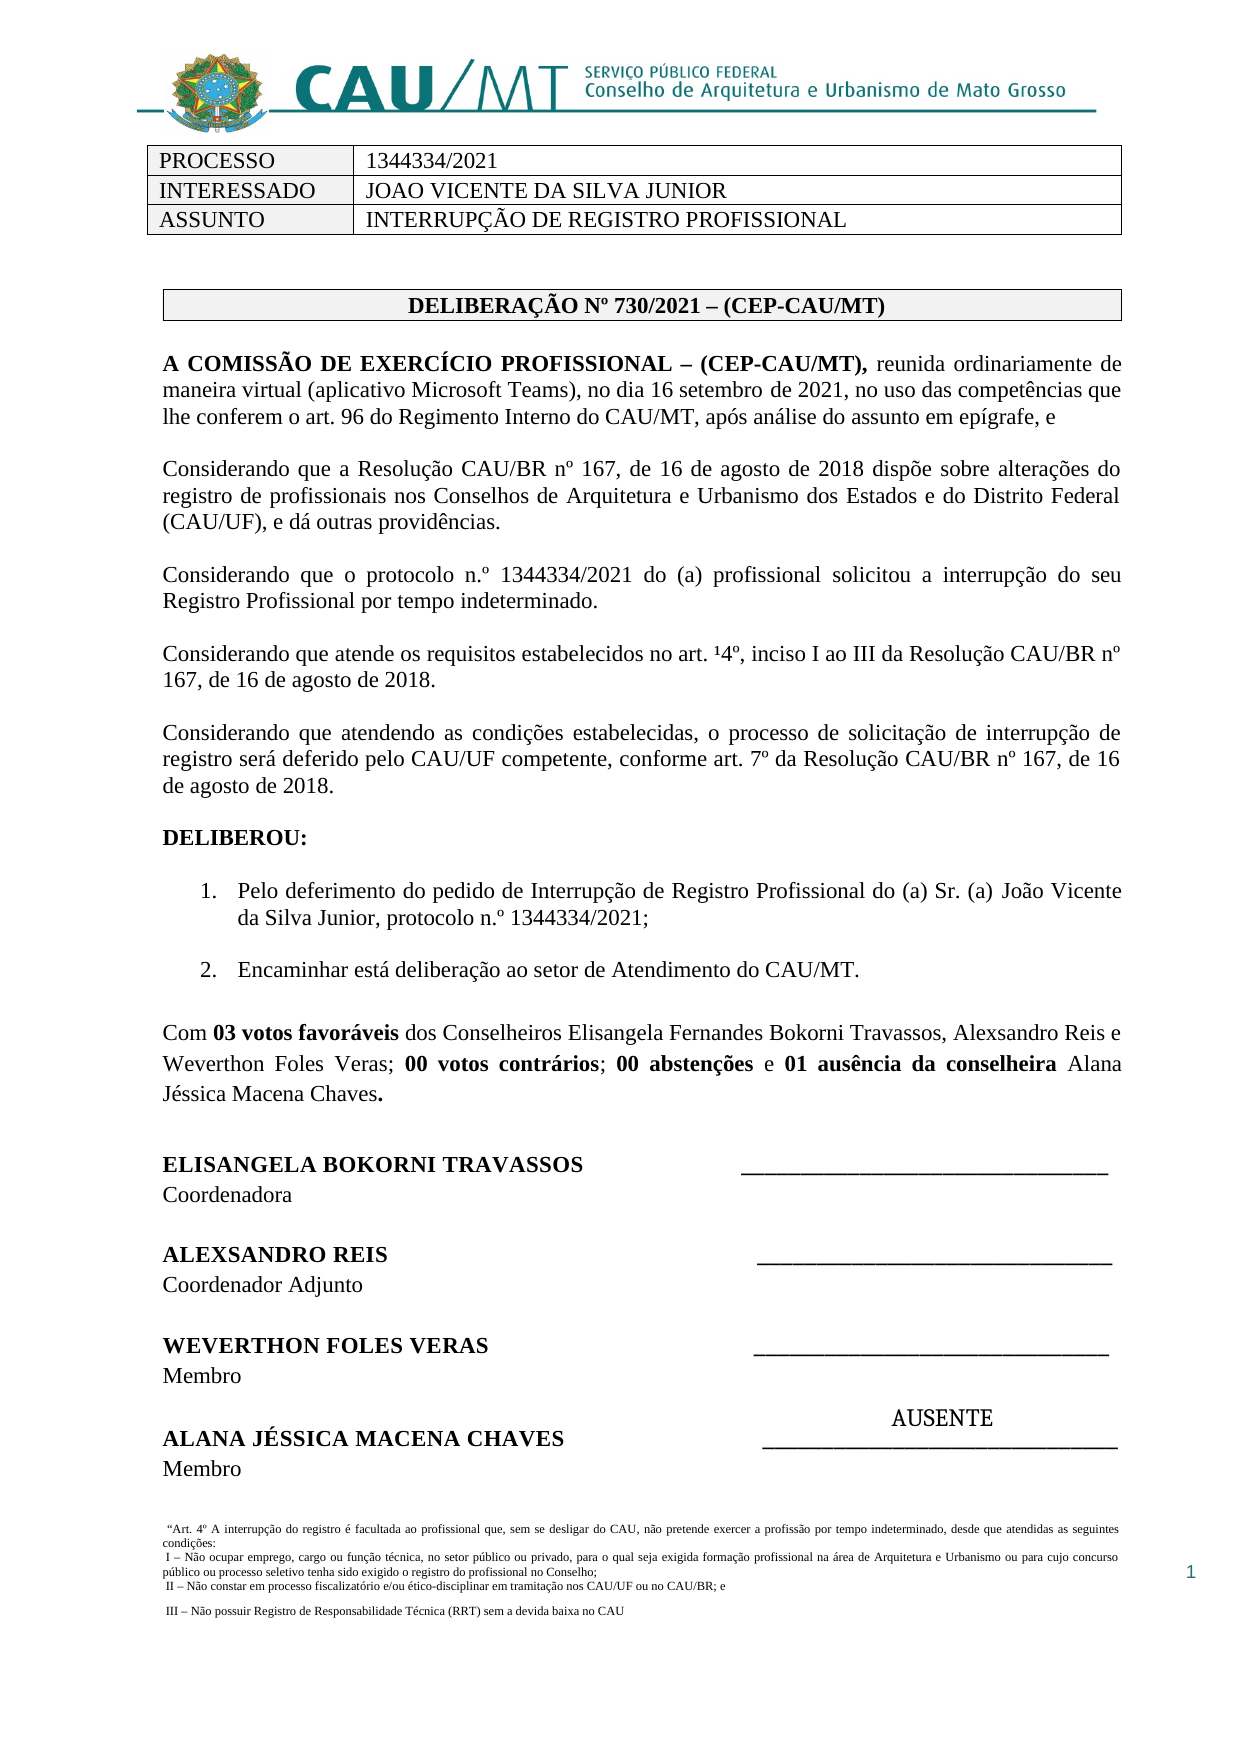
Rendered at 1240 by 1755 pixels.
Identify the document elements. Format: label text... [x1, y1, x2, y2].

text ELISANGELA BOKORNI TRAVASSOS _______________________________ [162, 1151, 1122, 1177]
text Considerando que atendendo as condições estabelecidas, o processo de solicitação de interrupção de registro será deferido pelo CAU/UF competente, conforme art. 7º da Resolução CAU/BR nº 167, de 16 de agosto de 2018. [162, 719, 1122, 798]
text alexsandro REIS ______________________________ [162, 1241, 1122, 1268]
text Coordenador Adjunto [162, 1271, 1122, 1298]
text Considerando que o protocolo n.º 1344334/2021 do (a) profissional solicitou a interrupção do seu Registro Profissional por tempo indeterminado. [162, 561, 1122, 614]
text ALANA JÉSSICA MACENA CHAVES ______________________________ [162, 1425, 876, 1452]
text [1022, 1456, 1122, 1482]
text Considerando que atende os requisitos estabelecidos no art. ¹4º, inciso I ao III da Resolução CAU/BR nº 167, de 16 de agosto de 2018. [162, 640, 1122, 693]
text Coordenadora [162, 1181, 1122, 1207]
text Considerando que a Resolução CAU/BR nº 167, de 16 de agosto de 2018 dispõe sobre alterações do registro de profissionais nos Conselhos de Arquitetura e Urbanismo dos Estados e do Distrito Federal (CAU/UF), e dá outras providências. [162, 456, 1122, 534]
text Membro [162, 1456, 876, 1482]
text Com 03 votos favoráveis dos Conselheiros Elisangela Fernandes Bokorni Travassos, Alexsandro Reis e Weverthon Foles Veras; 00 votos contrários; 00 abstenções e 01 ausência da conselheira Alana Jéssica Macena Chaves. [162, 1019, 1122, 1106]
text A COMISSÃO DE EXERCÍCIO PROFISSIONAL – (CEP-CAU/MT), reunida ordinariamente de maneira virtual (aplicativo Microsoft Teams), no dia 16 setembro de 2021, no uso das competências que lhe conferem o art. 96 do Regimento Interno do CAU/MT, após análise do assunto em epígrafe, e [162, 350, 1122, 429]
text DELIBERAÇÃO Nº 730/2021 – (CEP-CAU/MT) [164, 290, 1121, 320]
text AUSENTE [891, 1404, 1007, 1433]
list Pelo deferimento do pedido de Interrupção de Registro Profissional do (a) Sr. (a) João Vicente da Silva Junior, protocolo n.º 1344334/2021; [200, 877, 1122, 930]
list Encaminhar está deliberação ao setor de Atendimento do CAU/MT. [200, 956, 1122, 983]
text DELIBEROU: [162, 824, 1122, 851]
text Weverthon Foles VEras ______________________________ [162, 1332, 1122, 1358]
text Membro [162, 1362, 1122, 1388]
text ALANA JÉSSICA MACENA CHAVES ______________________________ [1022, 1425, 1122, 1452]
